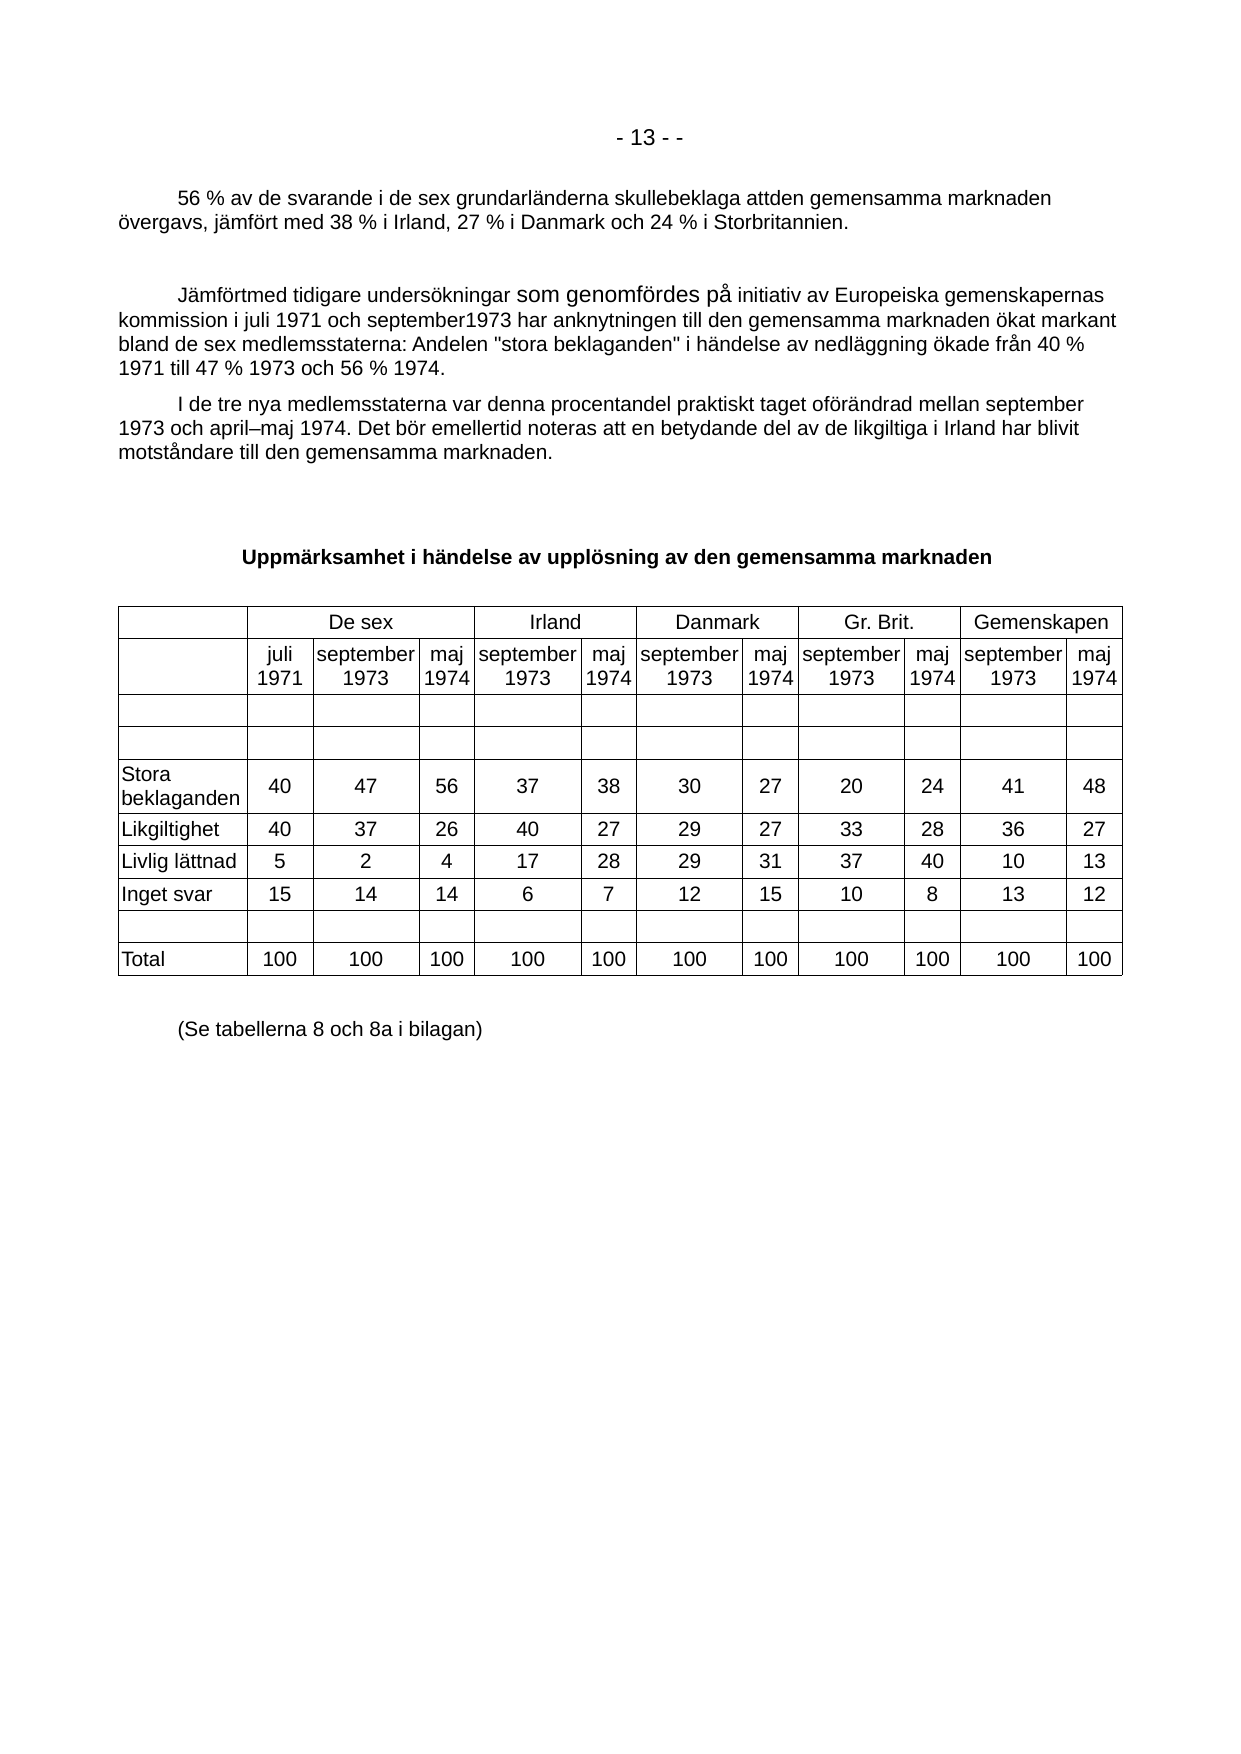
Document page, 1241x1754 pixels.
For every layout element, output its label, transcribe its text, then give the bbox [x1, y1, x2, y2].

table_cell 33 [799, 814, 904, 845]
table_cell [904, 574, 960, 606]
table_cell 6 [475, 879, 581, 910]
table_cell 20 [799, 760, 904, 813]
table_cell 100 [637, 943, 742, 975]
table_cell [475, 695, 581, 726]
table_cell 100 [420, 943, 474, 975]
table_cell 30 [637, 760, 742, 813]
table_cell [743, 574, 798, 606]
table_cell 48 [1067, 760, 1122, 813]
table_cell Gr. Brit. [799, 607, 960, 638]
table_cell 100 [743, 943, 798, 975]
table_cell 40 [248, 760, 313, 813]
table_cell [582, 695, 636, 726]
table_cell 13 [961, 879, 1066, 910]
table_cell 5 [248, 846, 313, 877]
table_cell [248, 695, 313, 726]
table_cell [314, 911, 419, 942]
table_cell 27 [743, 760, 798, 813]
table_cell 15 [743, 879, 798, 910]
table_cell 26 [420, 814, 474, 845]
table_cell 40 [248, 814, 313, 845]
table_cell 40 [475, 814, 581, 845]
table_cell maj 1974 [582, 639, 636, 694]
table_cell 36 [961, 814, 1066, 845]
table_cell 17 [475, 846, 581, 877]
table_cell [905, 727, 960, 759]
table_cell 29 [637, 846, 742, 877]
table_cell [1067, 727, 1122, 759]
table_cell Likgiltighet [119, 814, 247, 845]
table_cell 24 [905, 760, 960, 813]
table_cell [743, 695, 798, 726]
table_cell [419, 574, 474, 606]
table_cell 100 [314, 943, 419, 975]
table_cell 29 [637, 814, 742, 845]
table_cell [799, 911, 904, 942]
table_cell 27 [743, 814, 798, 845]
table_cell [1067, 695, 1122, 726]
table_cell 28 [905, 814, 960, 845]
table_cell 10 [799, 879, 904, 910]
table_cell 100 [475, 943, 581, 975]
table_cell 8 [905, 879, 960, 910]
table_cell [248, 727, 313, 759]
table_cell [581, 574, 636, 606]
table_cell [637, 727, 742, 759]
table_cell [118, 574, 247, 606]
table_cell 10 [961, 846, 1066, 877]
table_cell 100 [961, 943, 1066, 975]
table_cell [314, 727, 419, 759]
table_cell Total [119, 943, 247, 975]
table_cell 12 [637, 879, 742, 910]
table_cell [582, 727, 636, 759]
table_cell [475, 727, 581, 759]
table_cell [313, 574, 419, 606]
table_cell [960, 574, 1066, 606]
table_cell 14 [420, 879, 474, 910]
table_cell Gemenskapen [961, 607, 1122, 638]
table_cell 7 [582, 879, 636, 910]
table_cell [799, 695, 904, 726]
table_cell [248, 911, 313, 942]
table_cell [799, 727, 904, 759]
table_cell september 1973 [314, 639, 419, 694]
table_cell 37 [475, 760, 581, 813]
table_cell 38 [582, 760, 636, 813]
table_cell 100 [248, 943, 313, 975]
table_cell [961, 695, 1066, 726]
table_cell 100 [799, 943, 904, 975]
table_cell 14 [314, 879, 419, 910]
table_cell juli 1971 [248, 639, 313, 694]
table_cell 56 [420, 760, 474, 813]
table_cell [247, 574, 313, 606]
table_cell [119, 639, 247, 694]
table_cell Livlig lättnad [119, 846, 247, 877]
table_cell 100 [582, 943, 636, 975]
table_cell [582, 911, 636, 942]
table_cell 28 [582, 846, 636, 877]
table_cell [420, 911, 474, 942]
table_cell [961, 911, 1066, 942]
table_cell 12 [1067, 879, 1122, 910]
table_cell [743, 911, 798, 942]
table_cell [475, 911, 581, 942]
table_cell maj 1974 [420, 639, 474, 694]
table_cell [420, 695, 474, 726]
table_cell [314, 695, 419, 726]
table_cell 40 [905, 846, 960, 877]
table_cell 27 [1067, 814, 1122, 845]
table_cell 31 [743, 846, 798, 877]
table_cell [905, 695, 960, 726]
table_cell [1066, 574, 1122, 606]
table_cell 37 [314, 814, 419, 845]
table_cell Irland [475, 607, 636, 638]
table_cell [119, 607, 247, 638]
table_cell september 1973 [475, 639, 581, 694]
table_cell [636, 574, 742, 606]
table_cell september 1973 [637, 639, 742, 694]
text Jämförtmed tidigare undersökningar som genomfördes på initiativ av Europeiska gemenskapernas kommission i juli 1971 och september1973 har anknytningen till den gemensamma marknaden ökat markant bland de sex medlemsstaterna: Andelen "stora beklaganden" i händelse av nedläggning ökade från 40 % 1971 till 47 % 1973 och 56 % 1974. [118, 281, 1122, 380]
table_cell maj 1974 [743, 639, 798, 694]
table_cell maj 1974 [905, 639, 960, 694]
table_cell 13 [1067, 846, 1122, 877]
table_cell 4 [420, 846, 474, 877]
table_cell [420, 727, 474, 759]
table_cell Danmark [637, 607, 798, 638]
table_cell 15 [248, 879, 313, 910]
table_cell [637, 911, 742, 942]
table_cell september 1973 [961, 639, 1066, 694]
table_cell 100 [905, 943, 960, 975]
table_cell [798, 574, 904, 606]
table_cell [119, 695, 247, 726]
table_cell [637, 695, 742, 726]
table_cell 27 [582, 814, 636, 845]
table_cell [961, 727, 1066, 759]
table_header Uppmärksamhet i händelse av upplösning av den gemensamma marknaden [118, 541, 1122, 573]
table_cell maj 1974 [1067, 639, 1122, 694]
table_cell Stora beklaganden [119, 760, 247, 813]
table_cell [905, 911, 960, 942]
table_cell [119, 911, 247, 942]
table_cell De sex [248, 607, 474, 638]
text (Se tabellerna 8 och 8a i bilagan) [118, 1017, 1122, 1041]
table_cell [743, 727, 798, 759]
table_cell [119, 727, 247, 759]
table_cell 2 [314, 846, 419, 877]
text 56 % av de svarande i de sex grundarländerna skullebeklaga attden gemensamma marknaden övergavs, jämfört med 38 % i Irland, 27 % i Danmark och 24 % i Storbritannien. [118, 186, 1122, 234]
text I de tre nya medlemsstaterna var denna procentandel praktiskt taget oförändrad mellan september 1973 och april–maj 1974. Det bör emellertid noteras att en betydande del av de likgiltiga i Irland har blivit motståndare till den gemensamma marknaden. [118, 392, 1122, 463]
table_cell Inget svar [119, 879, 247, 910]
table_cell [475, 574, 581, 606]
table_cell 37 [799, 846, 904, 877]
table_cell 41 [961, 760, 1066, 813]
table_cell 47 [314, 760, 419, 813]
table_cell september 1973 [799, 639, 904, 694]
table_cell [1067, 911, 1122, 942]
table_cell 100 [1067, 943, 1122, 975]
